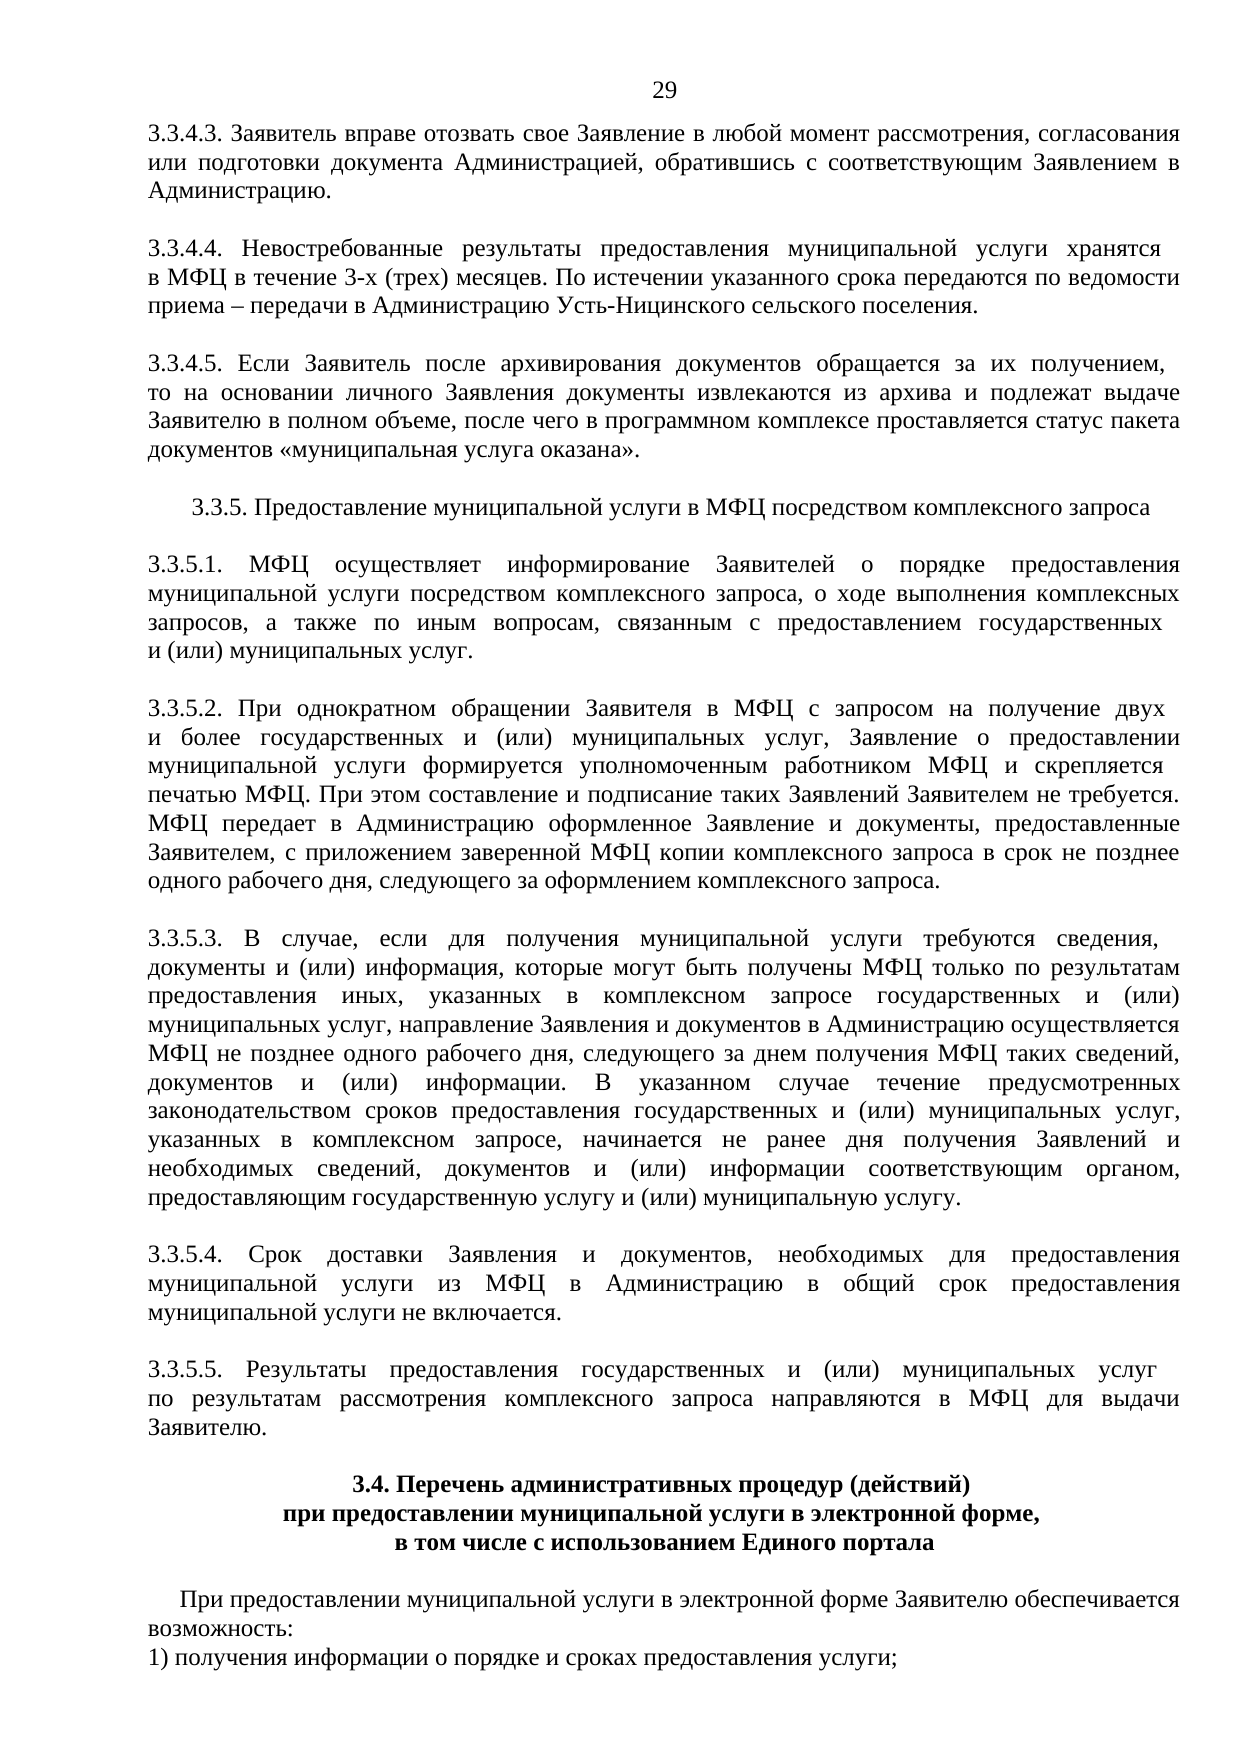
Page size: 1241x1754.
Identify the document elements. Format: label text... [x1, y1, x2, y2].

text 3.3.5.2. При однократном обращении Заявителя в МФЦ с запросом на получение двух и более государственных и (или) муниципальных услуг, Заявление о предоставлении муниципальной услуги формируется уполномоченным работником МФЦ и скрепляется печатью МФЦ. При этом составление и подписание таких Заявлений Заявителем не требуется. МФЦ передает в Администрацию оформленное Заявление и документы, предоставленные Заявителем, с приложением заверенной МФЦ копии комплексного запроса в срок не позднее одного рабочего дня, следующего за оформлением комплексного запроса. [148, 693, 1181, 894]
text 3.3.5.5. Результаты предоставления государственных и (или) муниципальных услуг по результатам рассмотрения комплексного запроса направляются в МФЦ для выдачи Заявителю. [148, 1354, 1181, 1441]
text 3.3.5. Предоставление муниципальной услуги в МФЦ посредством комплексного запроса [148, 492, 1181, 521]
text 3.4. Перечень административных процедур (действий) при предоставлении муниципальной услуги в электронной форме, в том числе с использованием Единого портала [148, 1469, 1181, 1556]
text 3.3.5.1. МФЦ осуществляет информирование Заявителей о порядке предоставления муниципальной услуги посредством комплексного запроса, о ходе выполнения комплексных запросов, а также по иным вопросам, связанным с предоставлением государственных и (или) муниципальных услуг. [148, 549, 1181, 664]
text 3.3.5.3. В случае, если для получения муниципальной услуги требуются сведения, документы и (или) информация, которые могут быть получены МФЦ только по результатам предоставления иных, указанных в комплексном запросе государственных и (или) муниципальных услуг, направление Заявления и документов в Администрацию осуществляется МФЦ не позднее одного рабочего дня, следующего за днем получения МФЦ таких сведений, документов и (или) информации. В указанном случае течение предусмотренных законодательством сроков предоставления государственных и (или) муниципальных услуг, указанных в комплексном запросе, начинается не ранее дня получения Заявлений и необходимых сведений, документов и (или) информации соответствующим органом, предоставляющим государственную услугу и (или) муниципальную услугу. [148, 923, 1181, 1211]
text 3.3.4.5. Если Заявитель после архивирования документов обращается за их получением, то на основании личного Заявления документы извлекаются из архива и подлежат выдаче Заявителю в полном объеме, после чего в программном комплексе проставляется статус пакета документов «муниципальная услуга оказана». [148, 348, 1181, 463]
text 1) получения информации о порядке и сроках предоставления услуги; [148, 1642, 1181, 1671]
text 3.3.4.3. Заявитель вправе отозвать свое Заявление в любой момент рассмотрения, согласования или подготовки документа Администрацией, обратившись с соответствующим Заявлением в Администрацию. [148, 118, 1181, 204]
text При предоставлении муниципальной услуги в электронной форме Заявителю обеспечивается возможность: [148, 1584, 1181, 1642]
text 3.3.5.4. Срок доставки Заявления и документов, необходимых для предоставления муниципальной услуги из МФЦ в Администрацию в общий срок предоставления муниципальной услуги не включается. [148, 1239, 1181, 1326]
text 3.3.4.4. Невостребованные результаты предоставления муниципальной услуги хранятся в МФЦ в течение 3-х (трех) месяцев. По истечении указанного срока передаются по ведомости приема – передачи в Администрацию Усть-Ницинского сельского поселения. [148, 233, 1181, 319]
